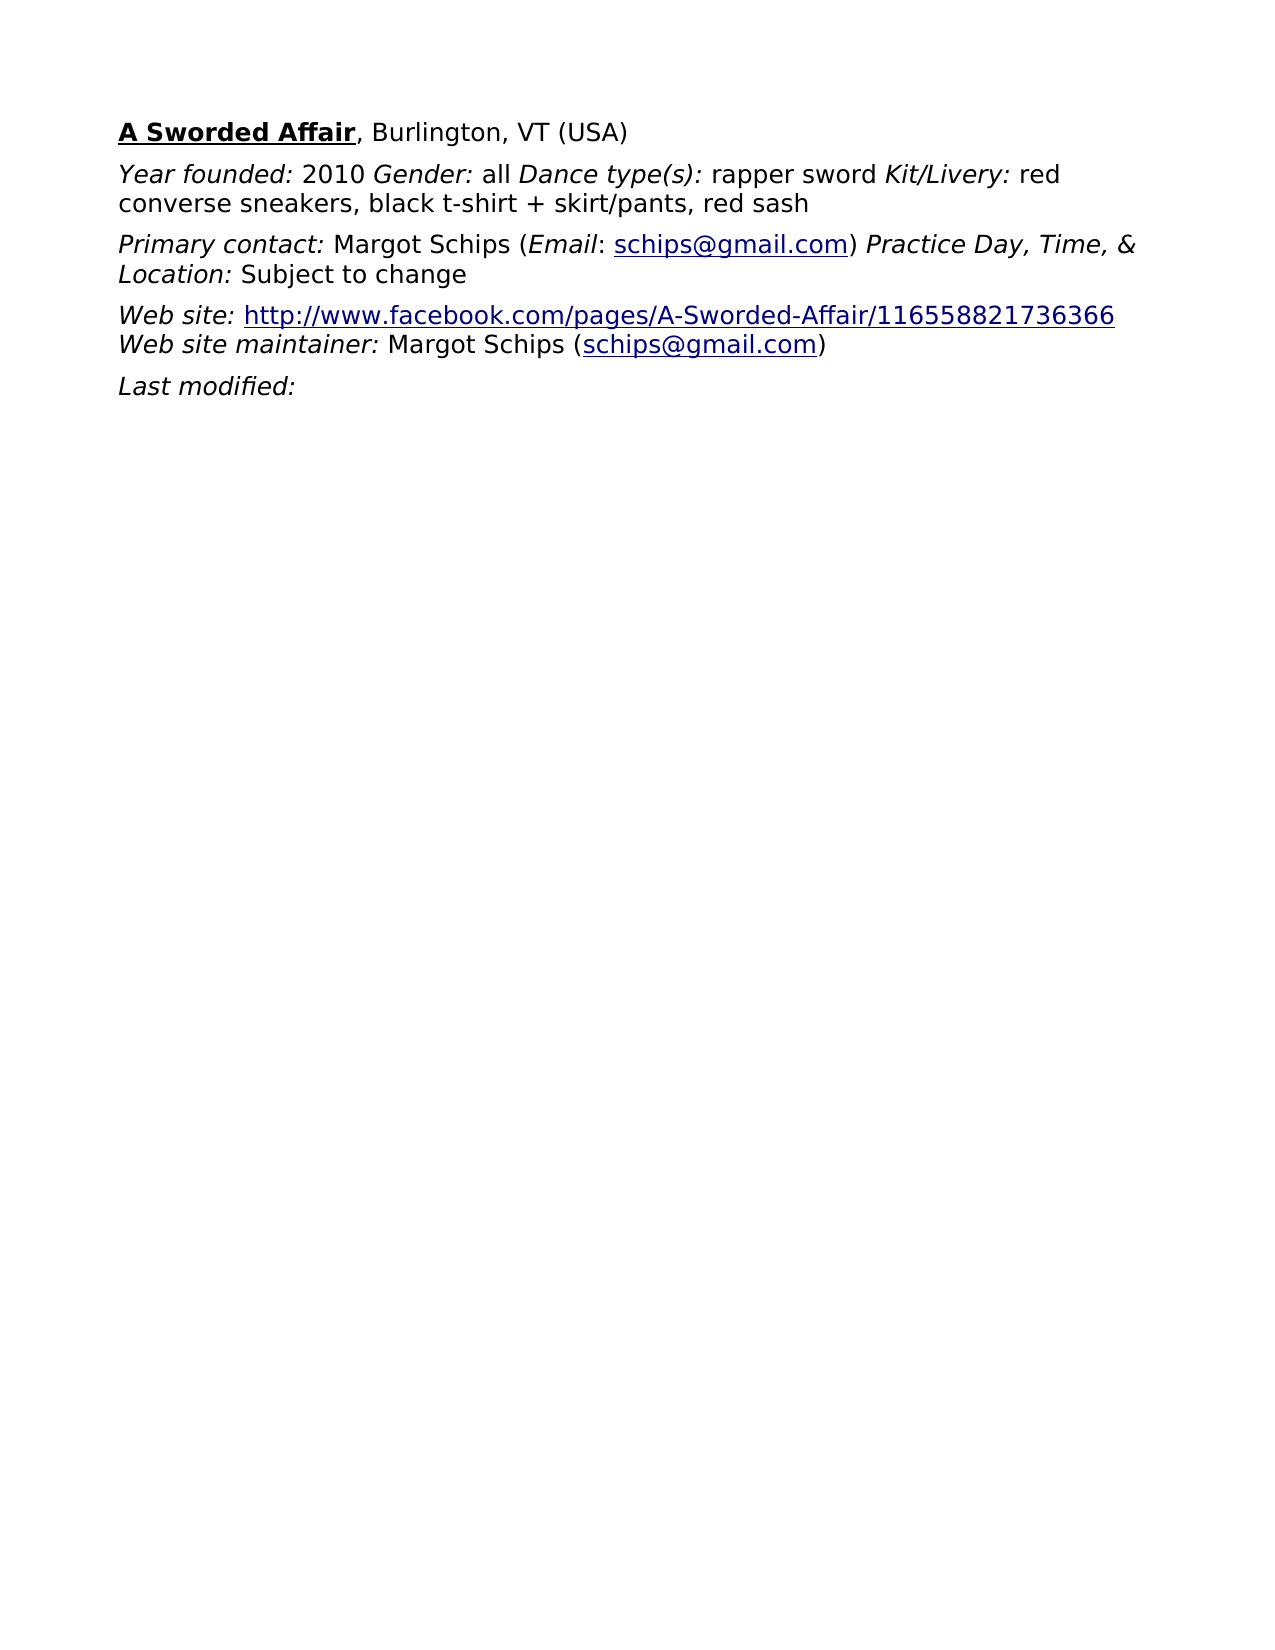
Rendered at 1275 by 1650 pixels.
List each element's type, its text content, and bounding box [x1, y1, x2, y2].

text Primary contact: Margot Schips (Email: schips@gmail.com) Practice Day, Time, & Location: Subject to change [118, 231, 1157, 289]
text A Sworded Affair, Burlington, VT (USA) [118, 118, 1157, 147]
text Year founded: 2010 Gender: all Dance type(s): rapper sword Kit/Livery: red converse sneakers, black t-shirt + skirt/pants, red sash [118, 160, 1157, 218]
text Web site: http://www.facebook.com/pages/A-Sworded-Affair/116558821736366 Web site maintainer: Margot Schips (schips@gmail.com) [118, 301, 1157, 360]
text Last modified: [118, 372, 1157, 401]
